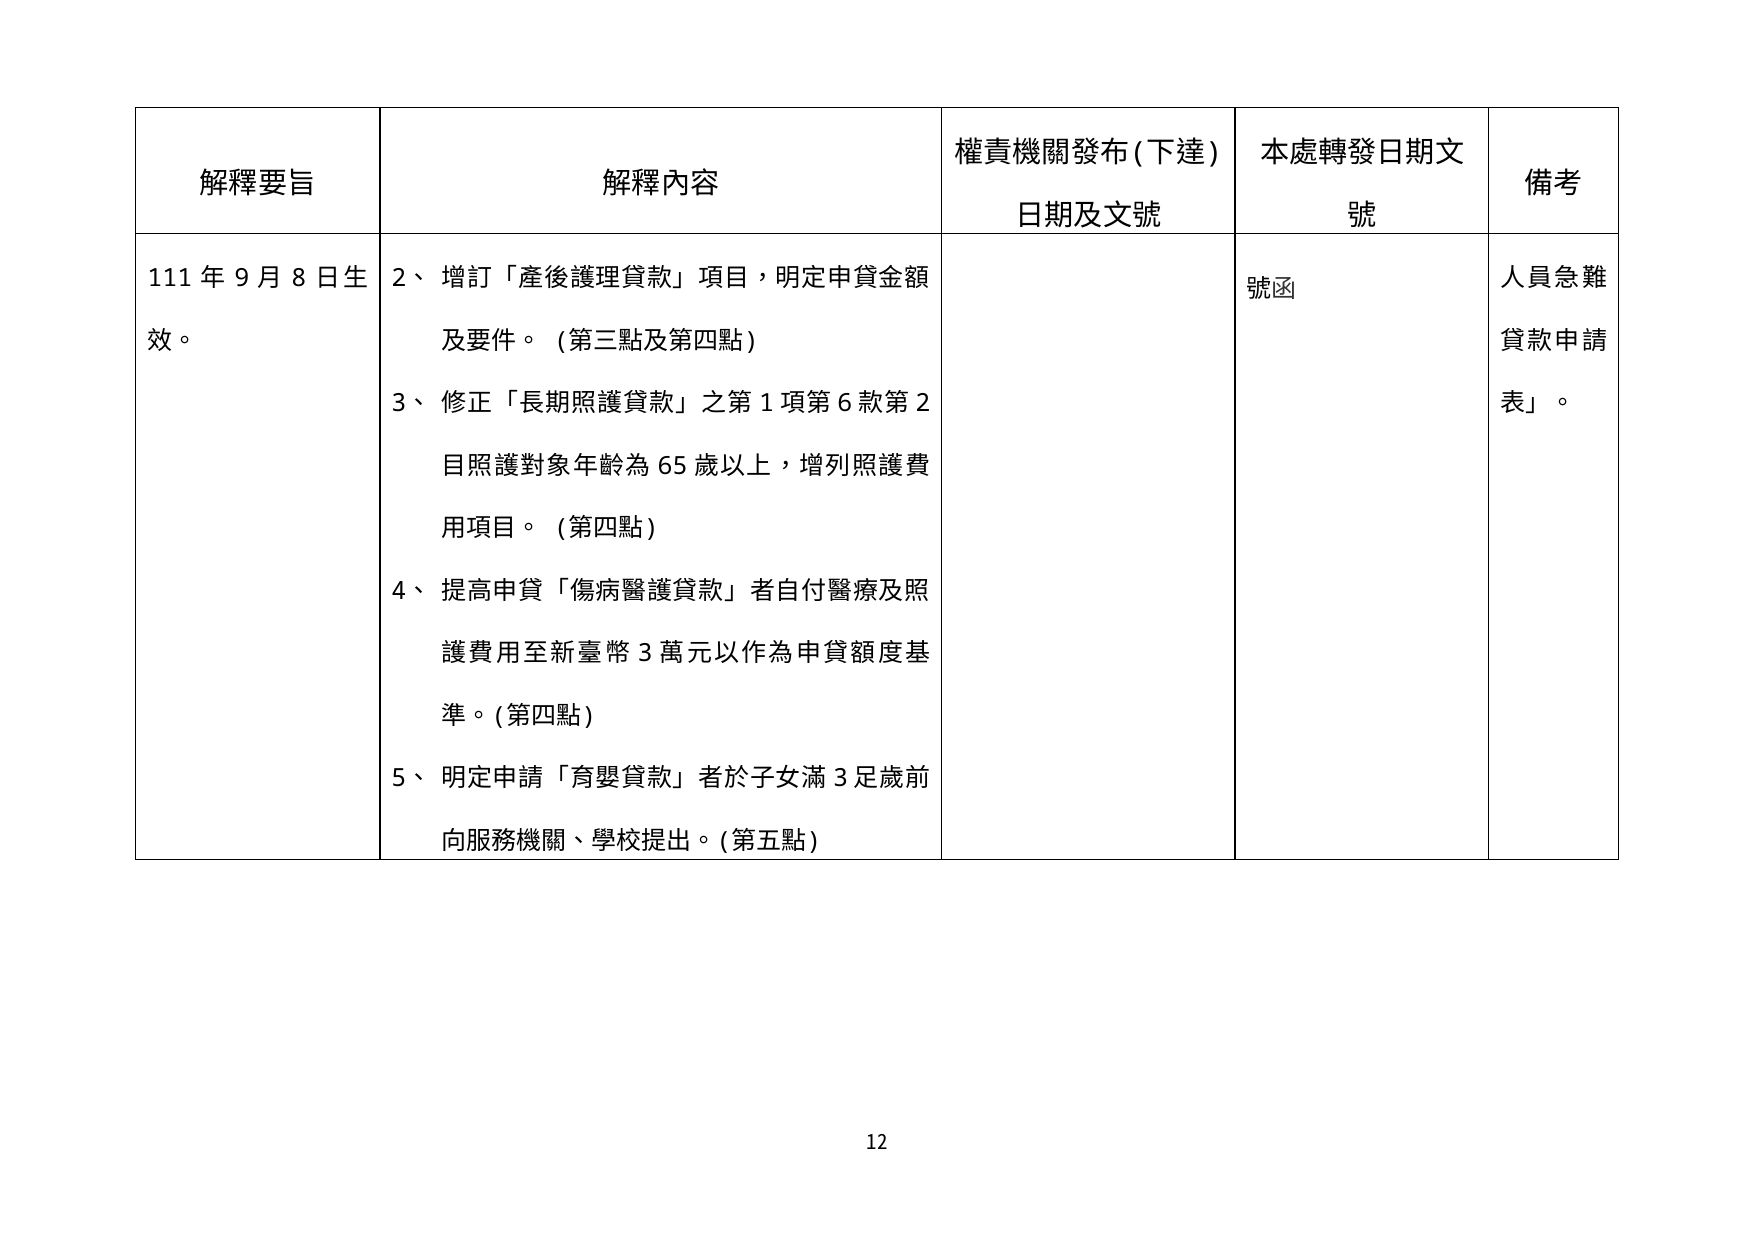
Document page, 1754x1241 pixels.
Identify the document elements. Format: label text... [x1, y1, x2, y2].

table_header 權責機關發布(下達) 日期及文號 [942, 108, 1234, 233]
table_cell 號函 [1236, 234, 1488, 859]
table_cell 111年9月8日生效。 [136, 234, 379, 859]
table_header 解釋要旨 [136, 108, 379, 233]
table_cell 本次修正重點如下： 育嬰留職停薪人員除「育嬰貸款」外，放寬亦得申請「產後護理貸款」。 (第二點) 增訂「產後護理貸款」項目，明定申貸金額及要件。 (第三點及第四點) 修正「長期照護貸款」之第1項第6款第2目照護對象年齡為65歲以上，增列照護費用項目。 (第四點) 提高申貸「傷病醫護貸款」者自付醫療及照護費用至新臺幣3萬元以作為申貸額度基準。(第四點) 明定申請「育嬰貸款」者於子女滿3足歲前向服務機關、學校提出。(第五點) [381, 234, 941, 859]
table_header 解釋內容 [381, 108, 941, 233]
table_header 本處轉發日期文號 [1236, 108, 1488, 233]
table_cell 人員急難貸款申請表」。 [1489, 234, 1618, 859]
table_cell [942, 234, 1234, 859]
table_header 備考 [1489, 108, 1618, 233]
